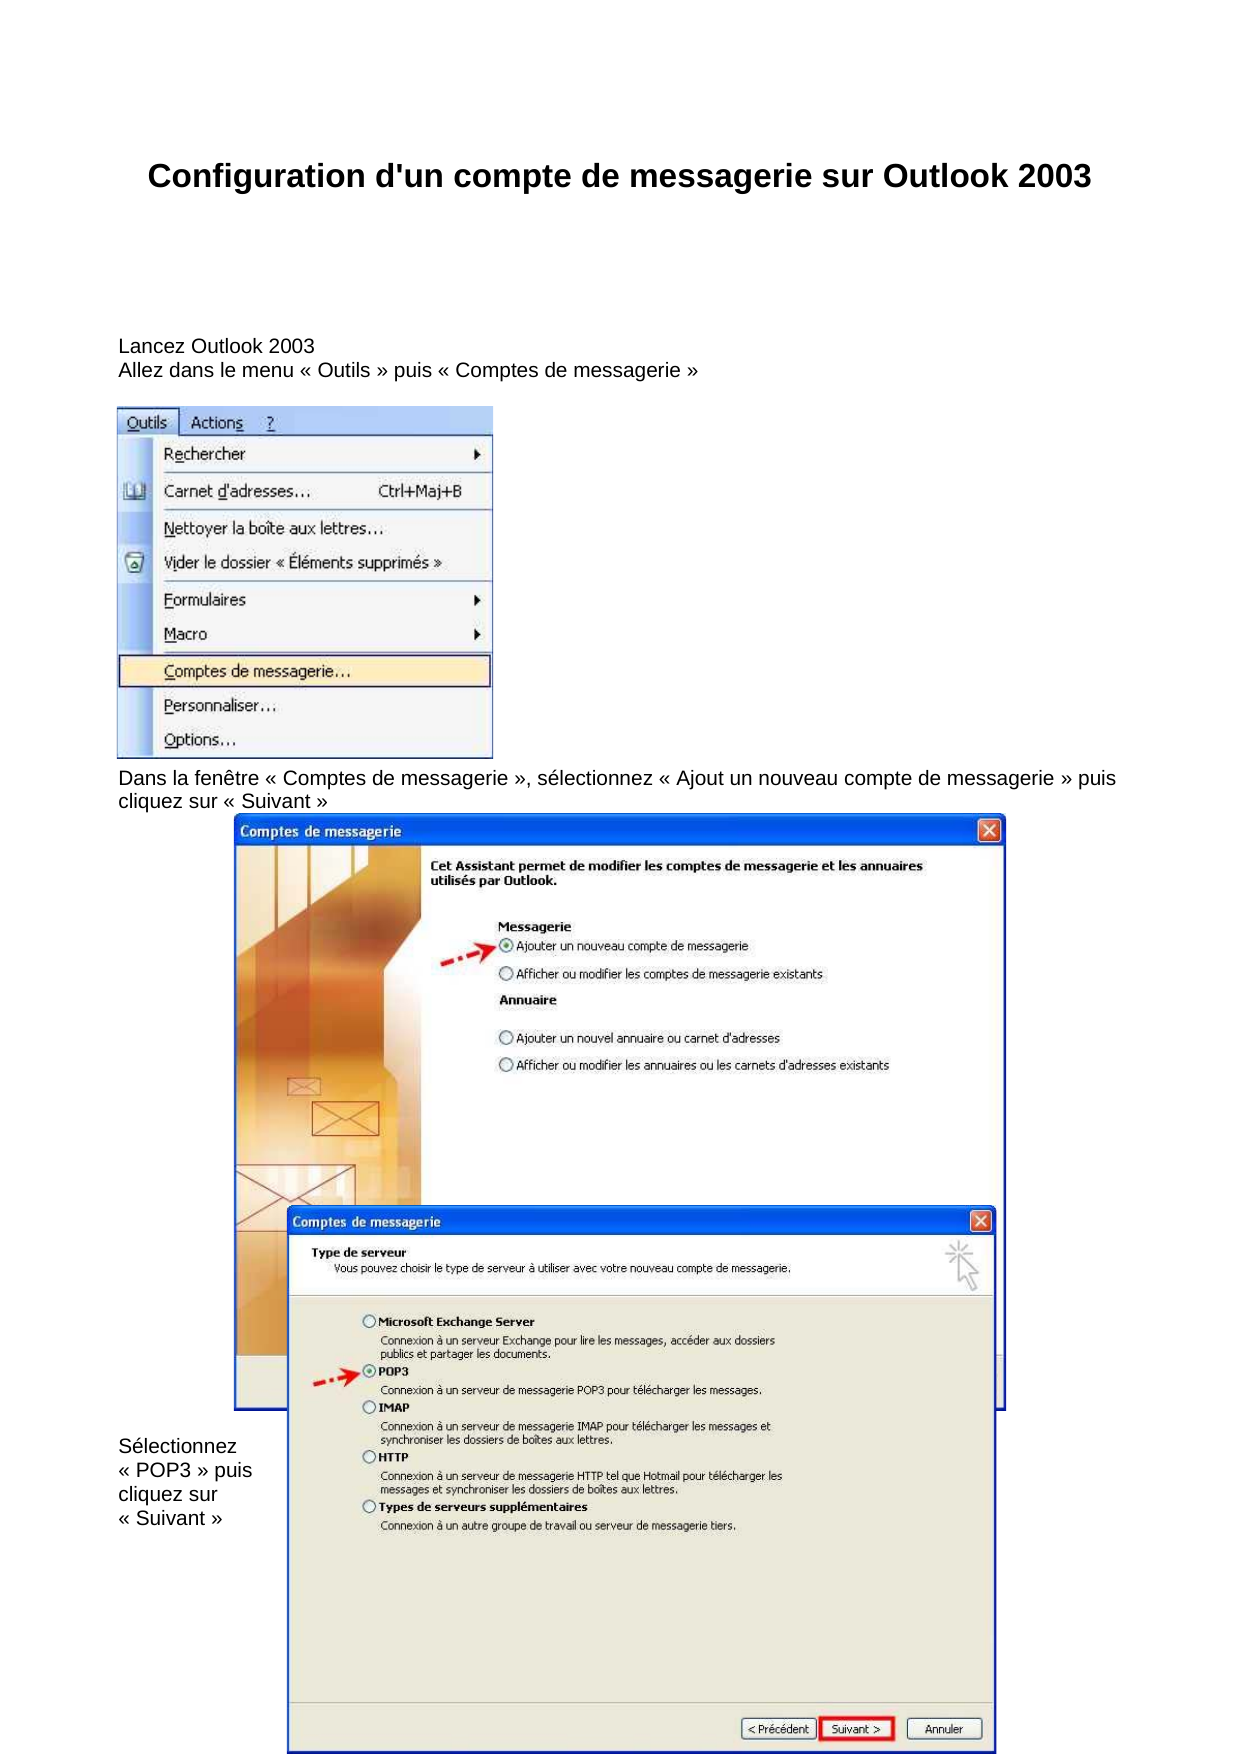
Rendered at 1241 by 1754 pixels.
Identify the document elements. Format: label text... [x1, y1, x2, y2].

text Lancez Outlook 2003 [118, 334, 1122, 358]
text Allez dans le menu « Outils » puis « Comptes de messagerie » [118, 358, 1122, 382]
picture [233, 813, 1007, 1754]
picture [116, 406, 494, 759]
text [997, 1434, 1122, 1530]
text Dans la fenêtre « Comptes de messagerie », sélectionnez « Ajout un nouveau compte de messagerie » puis cliquez sur « Suivant » [118, 765, 1122, 813]
text Sélectionnez « POP3 » puis cliquez sur « Suivant » [118, 1434, 286, 1530]
text Configuration d'un compte de messagerie sur Outlook 2003 [118, 157, 1122, 195]
